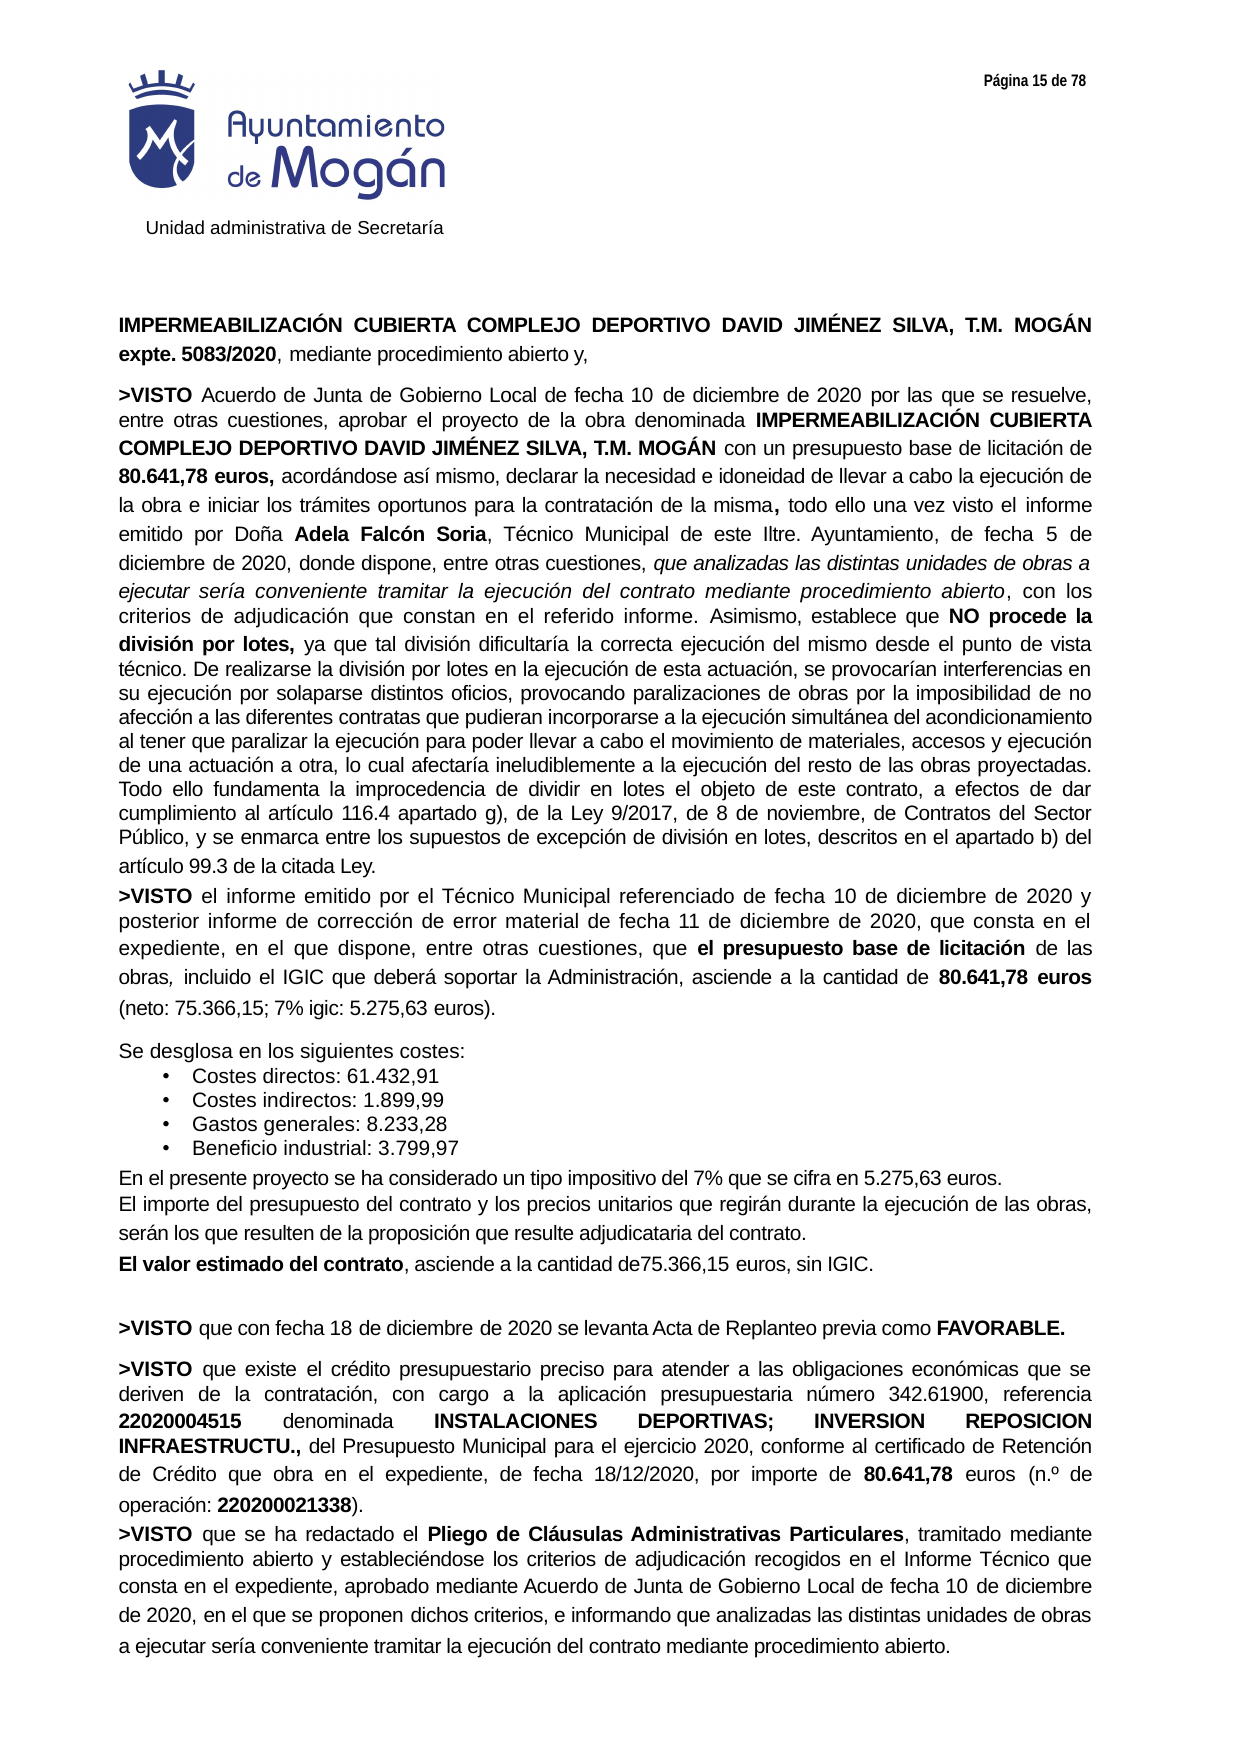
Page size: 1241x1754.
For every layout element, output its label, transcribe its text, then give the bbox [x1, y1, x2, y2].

text >VISTO que se ha redactado el Pliego de Cláusulas Administrativas Particulares, tramitado mediante procedimiento abierto y estableciéndose los criterios de adjudicación recogidos en el Informe Técnico que consta en el expediente, aprobado mediante Acuerdo de Junta de Gobierno Local de fecha 10 de diciembre de 2020, en el que se proponen dichos criterios, e informando que analizadas las distintas unidades de obras a ejecutar sería conveniente tramitar la ejecución del contrato mediante procedimiento abierto. [118, 1518, 1092, 1659]
text Se desglosa en los siguientes costes: [118, 1033, 1092, 1064]
text En el presente proyecto se ha considerado un tipo impositivo del 7% que se cifra en 5.275,63 euros. [118, 1160, 1092, 1191]
text >VISTO el informe emitido por el Técnico Municipal referenciado de fecha 10 de diciembre de 2020 y posterior informe de corrección de error material de fecha 11 de diciembre de 2020, que consta en el expediente, en el que dispone, entre otras cuestiones, que el presupuesto base de licitación de las obras, incluido el IGIC que deberá soportar la Administración, asciende a la cantidad de 80.641,78 euros (neto: 75.366,15; 7% igic: 5.275,63 euros). [118, 880, 1092, 1021]
text El valor estimado del contrato, asciende a la cantidad de75.366,15 euros, sin IGIC. [118, 1246, 1092, 1278]
list Costes directos: 61.432,91 [162, 1064, 1092, 1088]
text >VISTO que con fecha 18 de diciembre de 2020 se levanta Acta de Replanteo previa como FAVORABLE. [118, 1312, 1092, 1341]
list Beneficio industrial: 3.799,97 [162, 1136, 1092, 1160]
list Gastos generales: 8.233,28 [162, 1112, 1092, 1136]
text >VISTO que existe el crédito presupuestario preciso para atender a las obligaciones económicas que se deriven de la contratación, con cargo a la aplicación presupuestaria número 342.61900, referencia 22020004515 denominada INSTALACIONES DEPORTIVAS; INVERSION REPOSICION INFRAESTRUCTU., del Presupuesto Municipal para el ejercicio 2020, conforme al certificado de Retención de Crédito que obra en el expediente, de fecha 18/12/2020, por importe de 80.641,78 euros (n.º de operación: 220200021338). [118, 1353, 1092, 1518]
list Costes indirectos: 1.899,99 [162, 1088, 1092, 1112]
picture [128, 70, 445, 206]
text IMPERMEABILIZACIÓN CUBIERTA COMPLEJO DEPORTIVO DAVID JIMÉNEZ SILVA, T.M. MOGÁN expte. 5083/2020, mediante procedimiento abierto y, [118, 309, 1092, 366]
text El importe del presupuesto del contrato y los precios unitarios que regirán durante la ejecución de las obras, serán los que resulten de la proposición que resulte adjudicataria del contrato. [118, 1191, 1092, 1246]
text >VISTO Acuerdo de Junta de Gobierno Local de fecha 10 de diciembre de 2020 por las que se resuelve, entre otras cuestiones, aprobar el proyecto de la obra denominada IMPERMEABILIZACIÓN CUBIERTA COMPLEJO DEPORTIVO DAVID JIMÉNEZ SILVA, T.M. MOGÁN con un presupuesto base de licitación de 80.641,78 euros, acordándose así mismo, declarar la necesidad e idoneidad de llevar a cabo la ejecución de la obra e iniciar los trámites oportunos para la contratación de la misma, todo ello una vez visto el informe emitido por Doña Adela Falcón Soria, Técnico Municipal de este Iltre. Ayuntamiento, de fecha 5 de diciembre de 2020, donde dispone, entre otras cuestiones, que analizadas las distintas unidades de obras a ejecutar sería conveniente tramitar la ejecución del contrato mediante procedimiento abierto, con los criterios de adjudicación que constan en el referido informe. Asimismo, establece que NO procede la división por lotes, ya que tal división dificultaría la correcta ejecución del mismo desde el punto de vista técnico. De realizarse la división por lotes en la ejecución de esta actuación, se provocarían interferencias en su ejecución por solaparse distintos oficios, provocando paralizaciones de obras por la imposibilidad de no afección a las diferentes contratas que pudieran incorporarse a la ejecución simultánea del acondicionamiento al tener que paralizar la ejecución para poder llevar a cabo el movimiento de materiales, accesos y ejecución de una actuación a otra, lo cual afectaría ineludiblemente a la ejecución del resto de las obras proyectadas. Todo ello fundamenta la improcedencia de dividir en lotes el objeto de este contrato, a efectos de dar cumplimiento al artículo 116.4 apartado g), de la Ley 9/2017, de 8 de noviembre, de Contratos del Sector Público, y se enmarca entre los supuestos de excepción de división en lotes, descritos en el apartado b) del artículo 99.3 de la citada Ley. [118, 379, 1092, 880]
